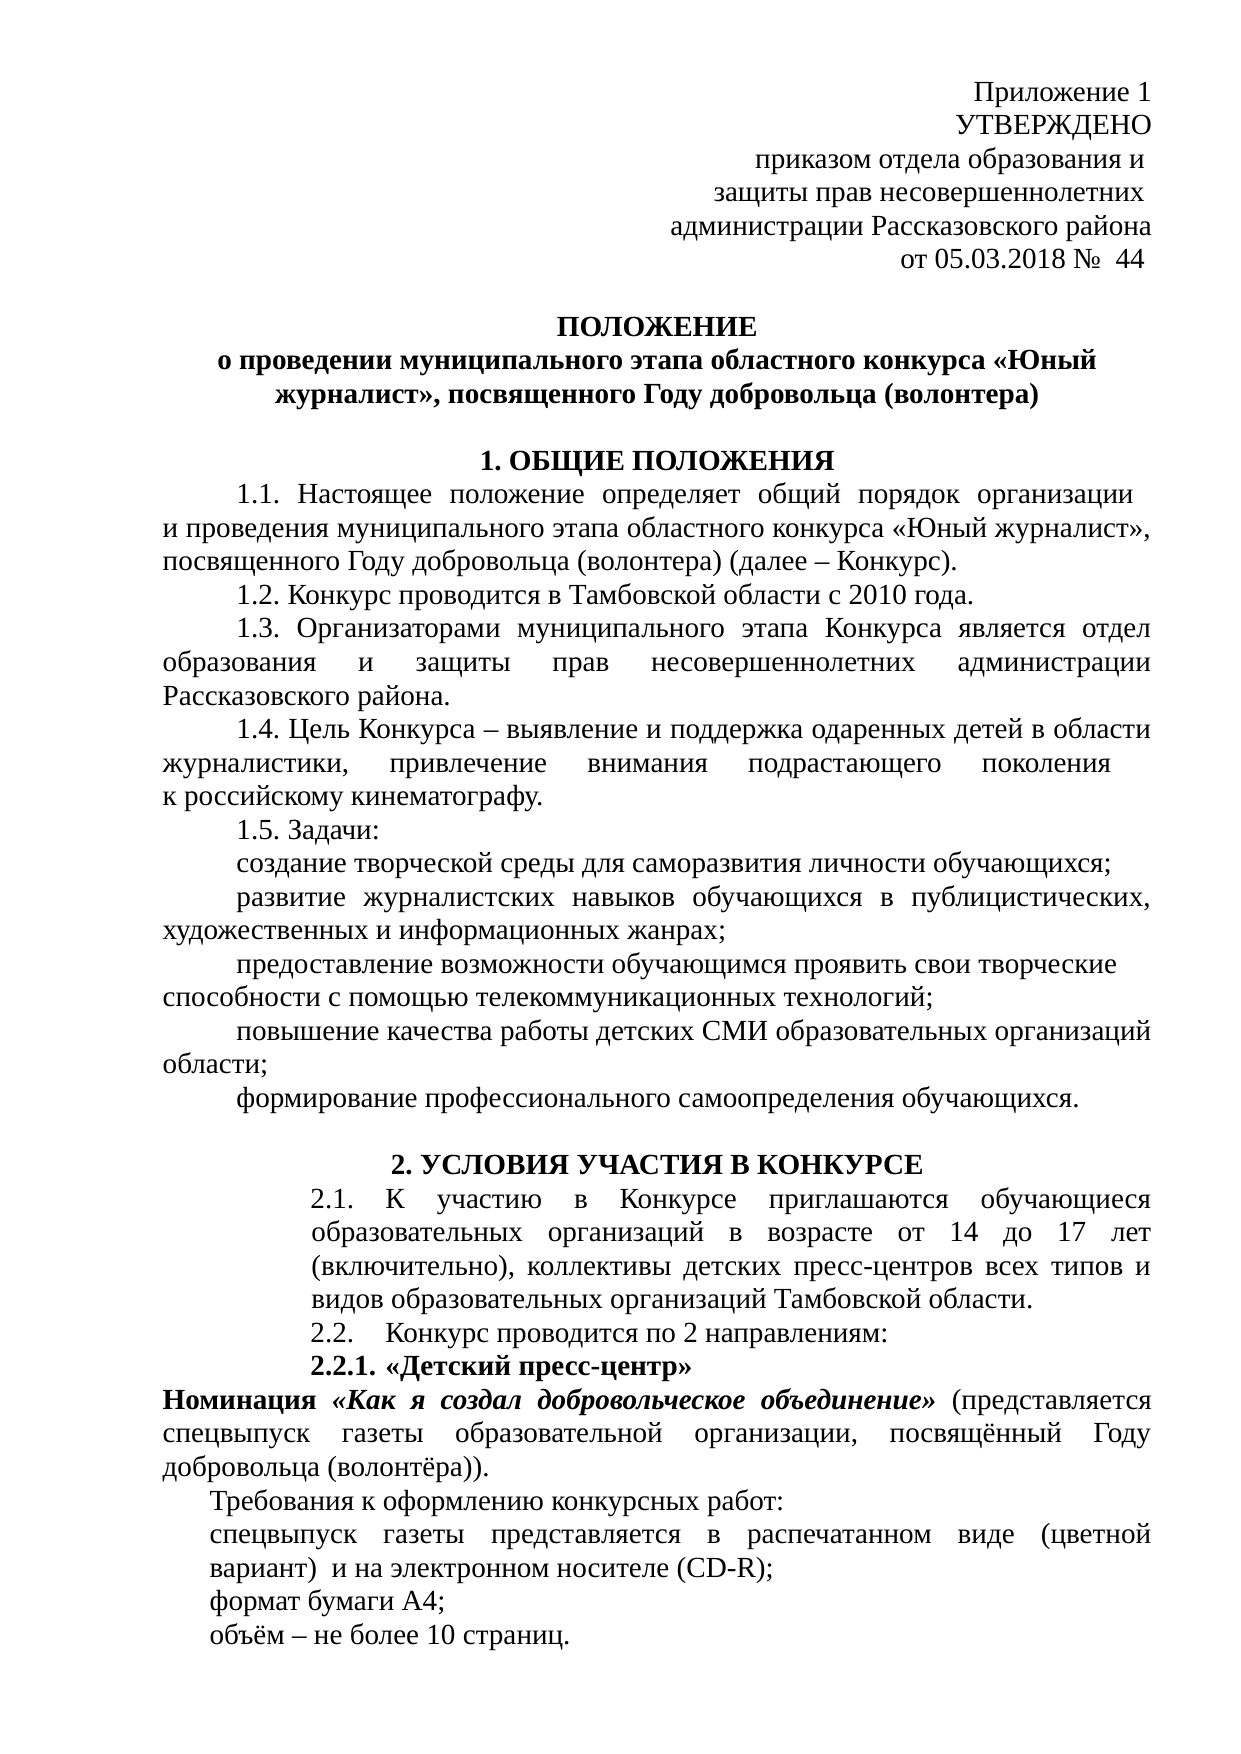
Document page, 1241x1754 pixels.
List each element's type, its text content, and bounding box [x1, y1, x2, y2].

text администрации Рассказовского района [162, 208, 1152, 242]
list К участию в Конкурсе приглашаются обучающиеся образовательных организаций в возрасте от 14 до 17 лет (включительно), коллективы детских пресс-центров всех типов и видов образовательных организаций Тамбовской области. [236, 1181, 1152, 1315]
list Конкурс проводится по 2 направлениям: [236, 1315, 1152, 1348]
text способности с помощью телекоммуникационных технологий; [162, 979, 1152, 1013]
text 2. УСЛОВИЯ УЧАСТИЯ В КОНКУРСЕ [162, 1147, 1152, 1181]
text Номинация «Как я создал добровольческое объединение» (представляется спецвыпуск газеты образовательной организации, посвящённый Году добровольца (волонтёра)). [162, 1382, 1152, 1483]
text спецвыпуск газеты представляется в распечатанном виде (цветной вариант) и на электронном носителе (CD-R); [209, 1516, 1152, 1583]
text формирование профессионального самоопределения обучающихся. [162, 1080, 1152, 1114]
text ПОЛОЖЕНИЕ [162, 309, 1152, 342]
text 1.3. Организаторами муниципального этапа Конкурса является отдел образования и защиты прав несовершеннолетних администрации Рассказовского района. [162, 611, 1152, 711]
text от 05.03.2018 № 44 [162, 242, 1152, 275]
text 1.4. Цель Конкурса – выявление и поддержка одаренных детей в области журналистики, привлечение внимания подрастающего поколения к российскому кинематографу. [162, 711, 1152, 812]
text развитие журналистских навыков обучающихся в публицистических, художественных и информационных жанрах; [162, 879, 1152, 946]
text 1.1. Настоящее положение определяет общий порядок организации и проведения муниципального этапа областного конкурса «Юный журналист», посвященного Году добровольца (волонтера) (далее – Конкурс). [162, 476, 1152, 577]
text 1. ОБЩИЕ ПОЛОЖЕНИЯ [162, 443, 1152, 476]
text 1.2. Конкурс проводится в Тамбовской области с 2010 года. [162, 577, 1152, 611]
text УТВЕРЖДЕНО [162, 107, 1152, 141]
text формат бумаги А4; [209, 1583, 1152, 1617]
text Требования к оформлению конкурсных работ: [209, 1483, 1152, 1516]
list «Детский пресс-центр» [310, 1348, 1152, 1382]
text создание творческой среды для саморазвития личности обучающихся; [162, 845, 1152, 879]
text приказом отдела образования и [162, 141, 1152, 174]
text повышение качества работы детских СМИ образовательных организаций области; [162, 1013, 1152, 1080]
text защиты прав несовершеннолетних [162, 174, 1152, 208]
text о проведении муниципального этапа областного конкурса «Юный журналист», посвященного Году добровольца (волонтера) [162, 342, 1152, 443]
text 1.5. Задачи: [162, 812, 1152, 845]
text объём – не более 10 страниц. [209, 1617, 1152, 1650]
text предоставление возможности обучающимся проявить свои творческие [162, 946, 1152, 979]
text Приложение 1 [162, 74, 1152, 107]
